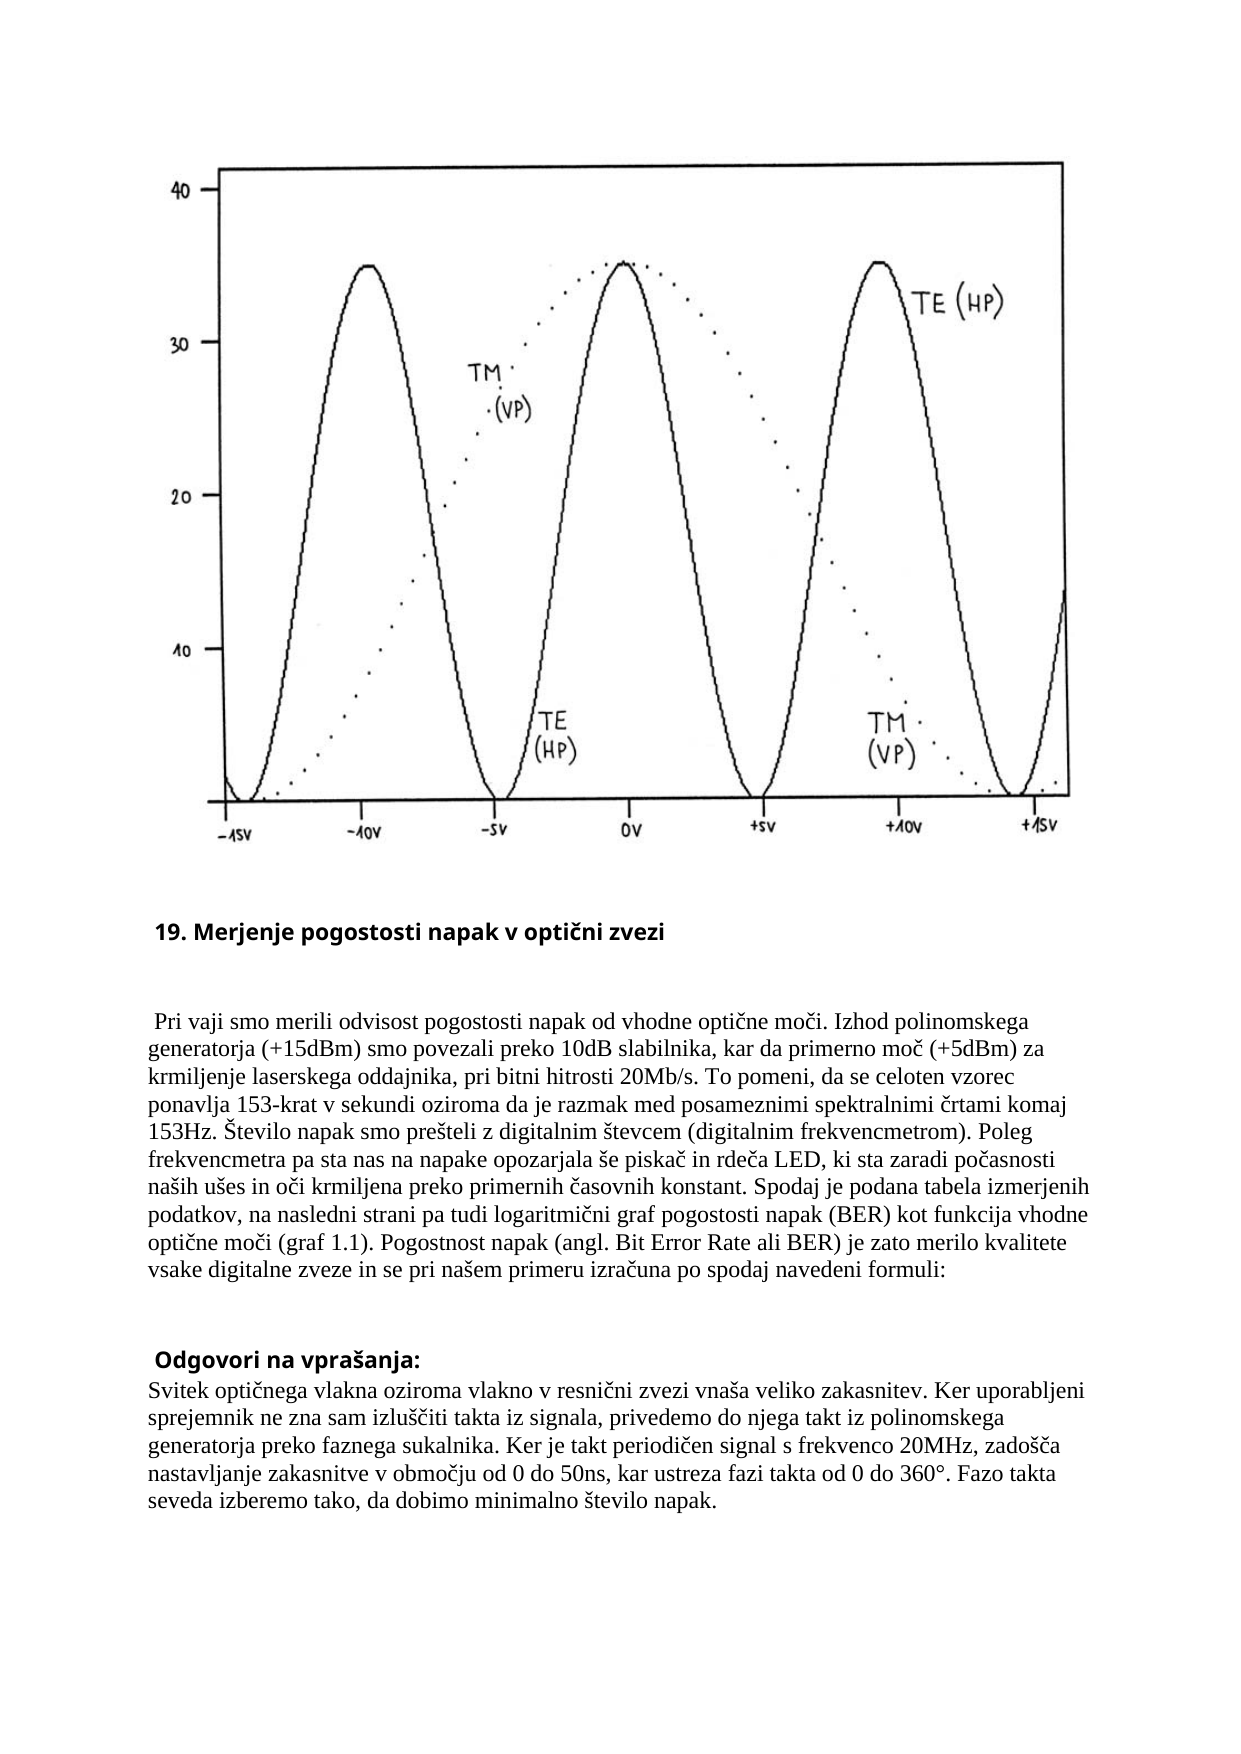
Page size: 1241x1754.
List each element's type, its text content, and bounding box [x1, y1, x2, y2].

text Pri vaji smo merili odvisost pogostosti napak od vhodne optične moči. Izhod polinomskega generatorja (+15dBm) smo povezali preko 10dB slabilnika, kar da primerno moč (+5dBm) za krmiljenje laserskega oddajnika, pri bitni hitrosti 20Mb/s. To pomeni, da se celoten vzorec ponavlja 153-krat v sekundi oziroma da je razmak med posameznimi spektralnimi črtami komaj 153Hz. Število napak smo prešteli z digitalnim števcem (digitalnim frekvencmetrom). Poleg frekvencmetra pa sta nas na napake opozarjala še piskač in rdeča LED, ki sta zaradi počasnosti naših ušes in oči krmiljena preko primernih časovnih konstant. Spodaj je podana tabela izmerjenih podatkov, na nasledni strani pa tudi logaritmični graf pogostosti napak (BER) kot funkcija vhodne optične moči (graf 1.1). Pogostnost napak (angl. Bit Error Rate ali BER) je zato merilo kvalitete vsake digitalne zveze in se pri našem primeru izračuna po spodaj navedeni formuli: [148, 1007, 1093, 1283]
text Svitek optičnega vlakna oziroma vlakno v resnični zvezi vnaša veliko zakasnitev. Ker uporabljeni sprejemnik ne zna sam izluščiti takta iz signala, privedemo do njega takt iz polinomskega generatorja preko faznega sukalnika. Ker je takt periodičen signal s frekvenco 20MHz, zadošča nastavljanje zakasnitve v območju od 0 do 50ns, kar ustreza fazi takta od 0 do 360°. Fazo takta seveda izberemo tako, da dobimo minimalno število napak. [148, 1376, 1093, 1514]
text Odgovori na vprašanja: [148, 1344, 1093, 1376]
text 19. Merjenje pogostosti napak v optični zvezi [148, 916, 1093, 947]
